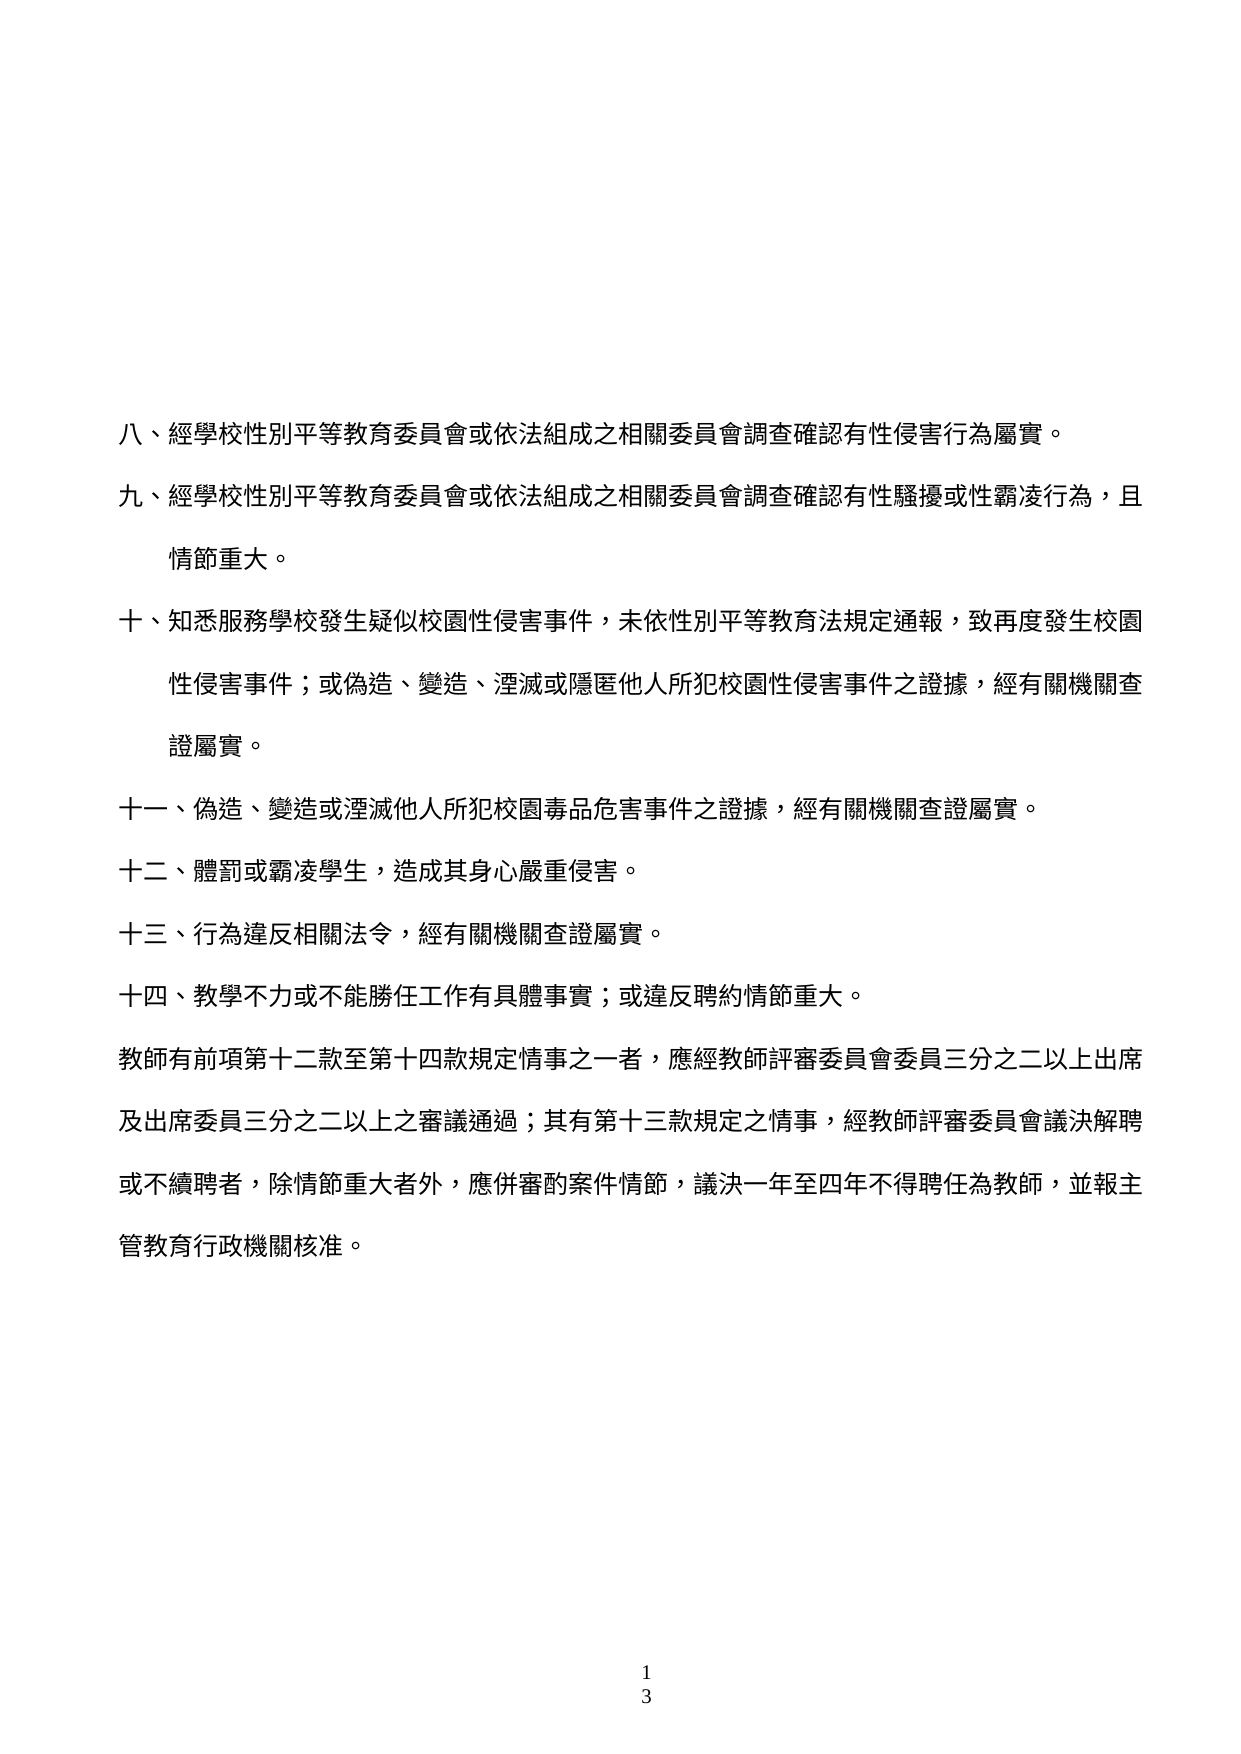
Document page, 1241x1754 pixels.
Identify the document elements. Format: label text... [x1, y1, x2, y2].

text 十、知悉服務學校發生疑似校園性侵害事件，未依性別平等教育法規定通報，致再度發生校園性侵害事件；或偽造、變造、湮滅或隱匿他人所犯校園性侵害事件之證據，經有關機關查證屬實。 [118, 578, 1167, 766]
text 九、經學校性別平等教育委員會或依法組成之相關委員會調查確認有性騷擾或性霸凌行為，且情節重大。 [118, 453, 1167, 578]
text 教師有前項第十二款至第十四款規定情事之一者，應經教師評審委員會委員三分之二以上出席及出席委員三分之二以上之審議通過；其有第十三款規定之情事，經教師評審委員會議決解聘或不續聘者，除情節重大者外，應併審酌案件情節，議決一年至四年不得聘任為教師，並報主管教育行政機關核准。 [118, 1016, 1167, 1266]
text 十一、偽造、變造或湮滅他人所犯校園毒品危害事件之證據，經有關機關查證屬實。 [118, 766, 1167, 828]
text 十四、教學不力或不能勝任工作有具體事實；或違反聘約情節重大。 [118, 953, 1167, 1016]
text 十三、行為違反相關法令，經有關機關查證屬實。 [118, 891, 1167, 953]
text 八、經學校性別平等教育委員會或依法組成之相關委員會調查確認有性侵害行為屬實。 [118, 391, 1167, 453]
text 十二、體罰或霸凌學生，造成其身心嚴重侵害。 [118, 828, 1167, 891]
